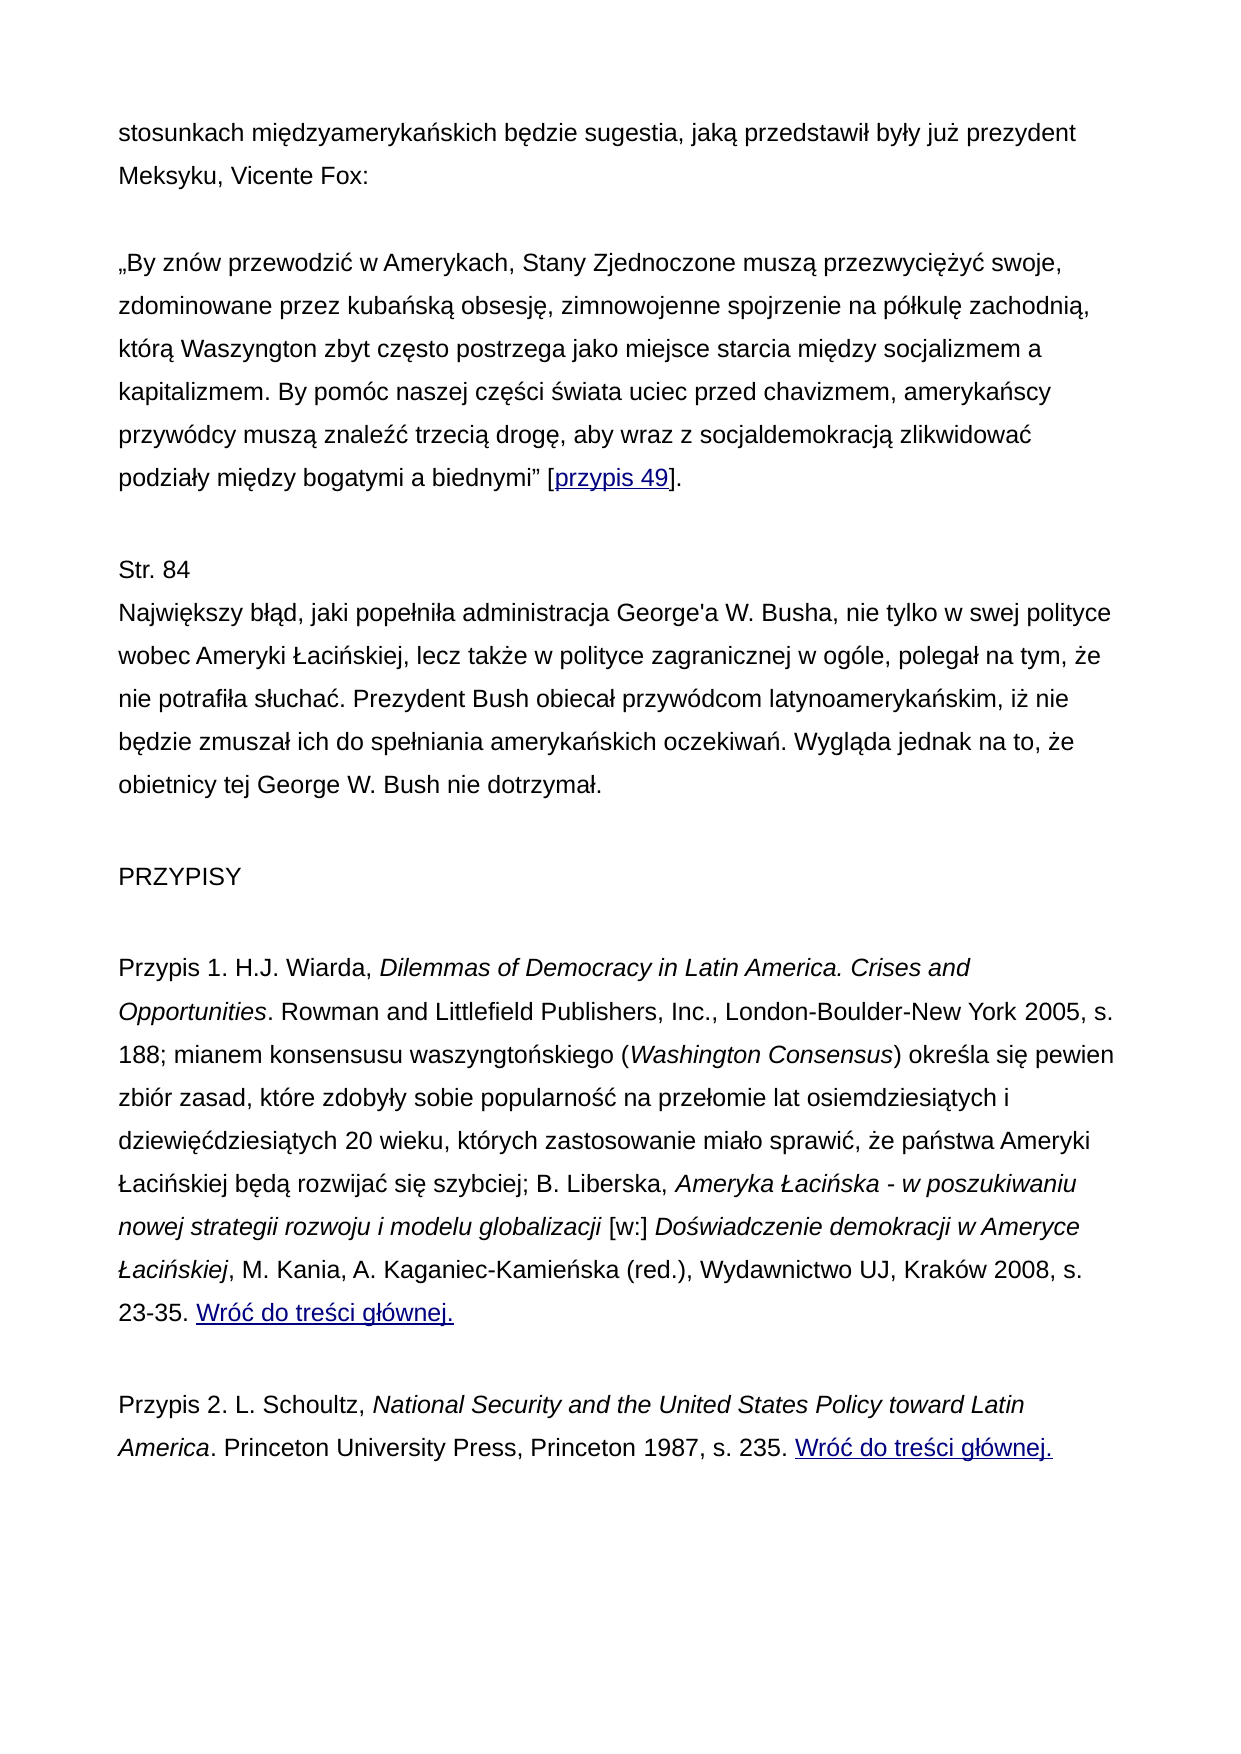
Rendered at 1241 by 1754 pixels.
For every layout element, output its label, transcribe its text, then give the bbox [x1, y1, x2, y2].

text Największy błąd, jaki popełniła administracja George'a W. Busha, nie tylko w swej polityce wobec Ameryki Łacińskiej, lecz także w polityce zagranicznej w ogóle, polegał na tym, że nie potrafiła słuchać. Prezydent Bush obiecał przywódcom latynoamerykańskim, iż nie będzie zmuszał ich do spełniania amerykańskich oczekiwań. Wygląda jednak na to, że obietnicy tej George W. Bush nie dotrzymał. [118, 598, 1122, 799]
text „By znów przewodzić w Amerykach, Stany Zjednoczone muszą przezwyciężyć swoje, zdominowane przez kubańską obsesję, zimnowojenne spojrzenie na półkulę zachodnią, którą Waszyngton zbyt często postrzega jako miejsce starcia między socjalizmem a kapitalizmem. By pomóc naszej części świata uciec przed chavizmem, amerykańscy przywódcy muszą znaleźć trzecią drogę, aby wraz z socjaldemokracją zlikwidować podziały między bogatymi a biednymi” [przypis 49]. [118, 247, 1122, 492]
text Str. 84 [118, 555, 1122, 583]
subtitle PRZYPISY [118, 862, 1122, 891]
text Przypis 2. L. Schoultz, National Security and the United States Policy toward Latin America. Princeton University Press, Princeton 1987, s. 235. Wróć do treści głównej. [118, 1390, 1122, 1462]
text Przypis 1. H.J. Wiarda, Dilemmas of Democracy in Latin America. Crises and Opportunities. Rowman and Littlefield Publishers, Inc., London-Boulder-New York 2005, s. 188; mianem konsensusu waszyngtońskiego (Washington Consensus) określa się pewien zbiór zasad, które zdobyły sobie popularność na przełomie lat osiemdziesiątych i dziewięćdziesiątych 20 wieku, których zastosowanie miało sprawić, że państwa Ameryki Łacińskiej będą rozwijać się szybciej; B. Liberska, Ameryka Łacińska - w poszukiwaniu nowej strategii rozwoju i modelu globalizacji [w:] Doświadczenie demokracji w Ameryce Łacińskiej, M. Kania, A. Kaganiec-Kamieńska (red.), Wydawnictwo UJ, Kraków 2008, s. 23-35. Wróć do treści głównej. [118, 953, 1122, 1327]
text stosunkach międzyamerykańskich będzie sugestia, jaką przedstawił były już prezydent Meksyku, Vicente Fox: [118, 118, 1122, 190]
